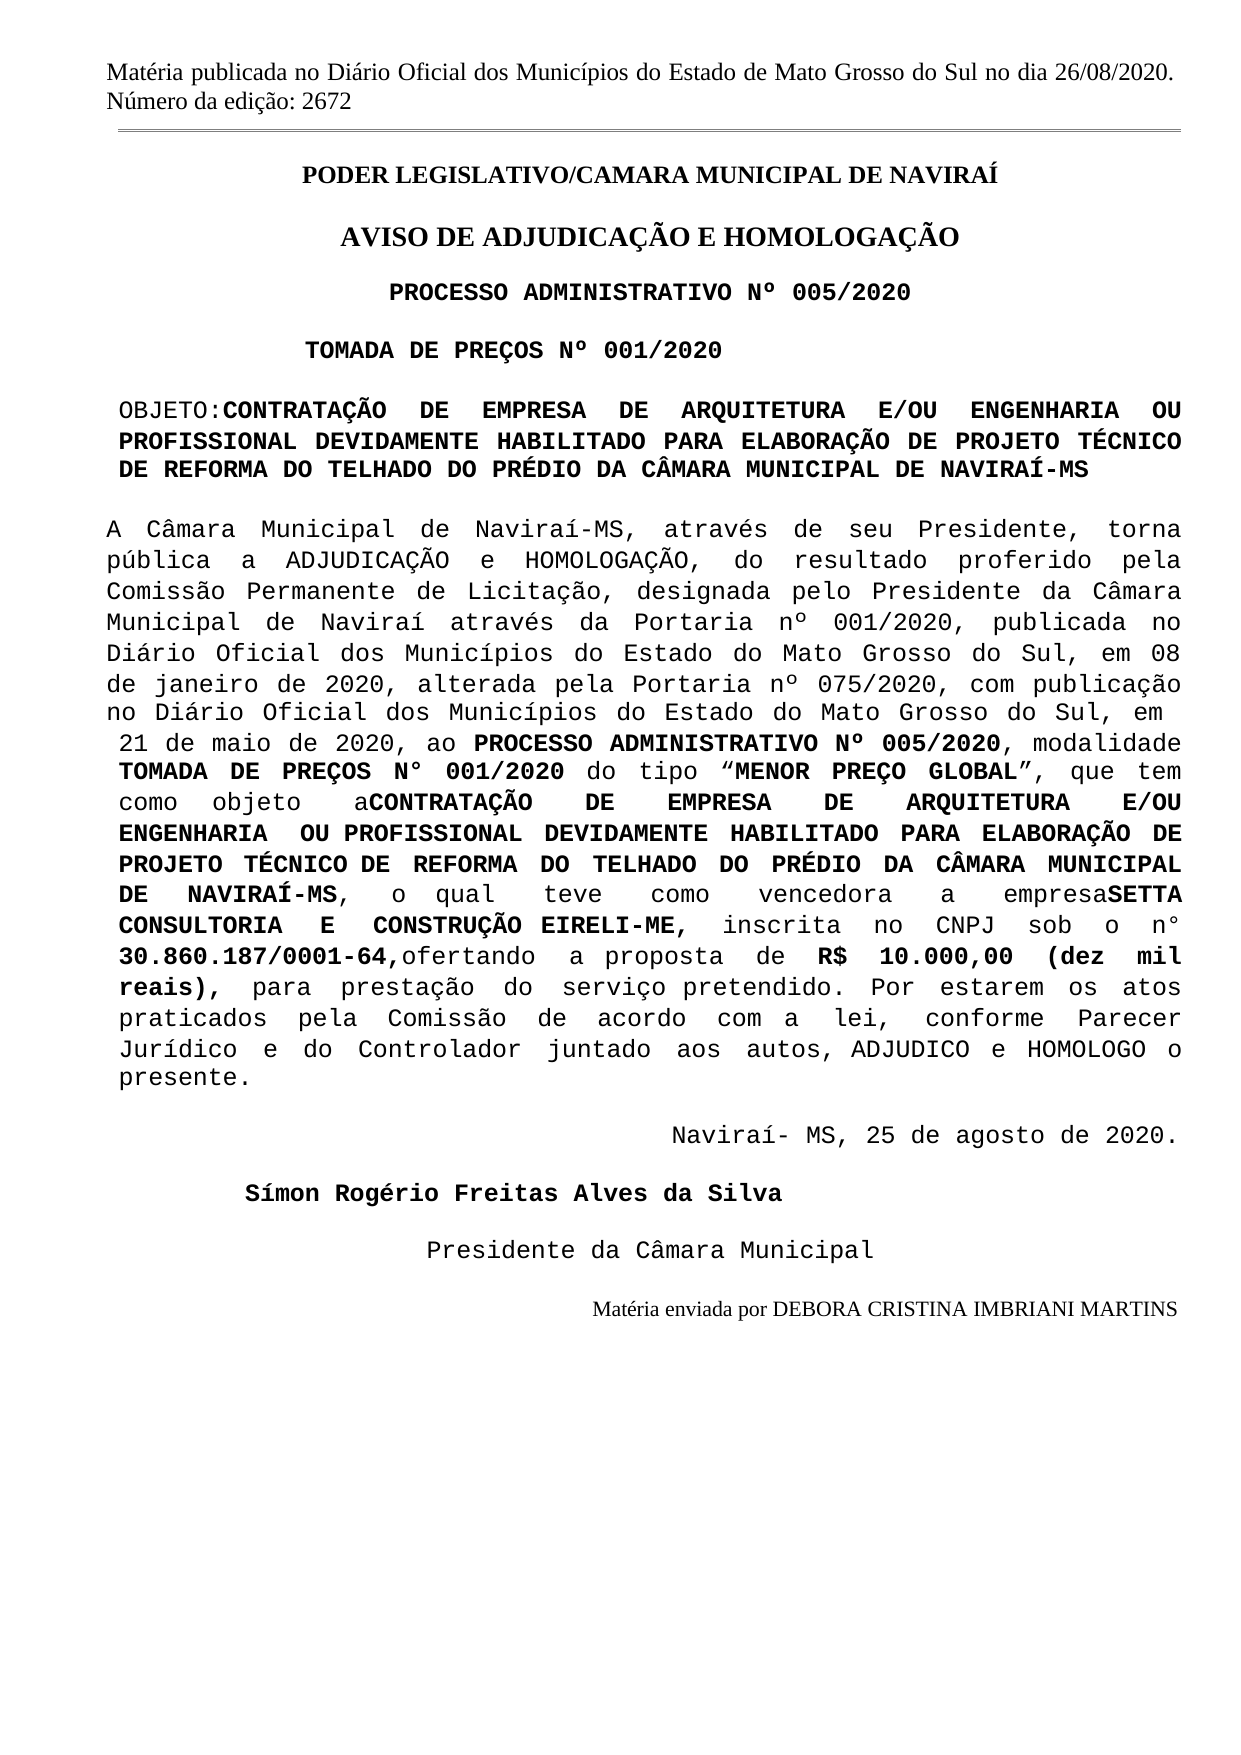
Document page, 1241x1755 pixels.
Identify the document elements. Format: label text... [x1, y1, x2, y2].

text A Câmara Municipal de Naviraí-MS, através de seu Presidente, torna pública a ADJUDICAÇÃO e HOMOLOGAÇÃO, do resultado proferido pela Comissão Permanente de Licitação, designada pelo Presidente da Câmara Municipal de Naviraí através da Portaria nº 001/2020, publicada no Diário Oficial dos Municípios do Estado do Mato Grosso do Sul, em 08 de janeiro de 2020, alterada pela Portaria nº 075/2020, com publicação no Diário Oficial dos Municípios do Estado do Mato Grosso do Sul, em [106, 514, 1182, 728]
text PODER LEGISLATIVO/CAMARA MUNICIPAL DE NAVIRAÍ AVISO DE ADJUDICAÇÃO E HOMOLOGAÇÃO PROCESSO ADMINISTRATIVO Nº 005/2020 [300, 161, 1000, 308]
text Presidente da Câmara Municipal [379, 1238, 921, 1266]
text 21 de maio de 2020, ao PROCESSO ADMINISTRATIVO Nº 005/2020, modalidade TOMADA DE PREÇOS N° 001/2020 do tipo “MENOR PREÇO GLOBAL”, que tem como objeto aCONTRATAÇÃO DE EMPRESA DE ARQUITETURA E/OU ENGENHARIA OU PROFISSIONAL DEVIDAMENTE HABILITADO PARA ELABORAÇÃO DE PROJETO TÉCNICO DE REFORMA DO TELHADO DO PRÉDIO DA CÂMARA MUNICIPAL DE NAVIRAÍ-MS, o qual teve como vencedora a empresaSETTA CONSULTORIA E CONSTRUÇÃO EIRELI-ME, inscrita no CNPJ sob o n° 30.860.187/0001-64,ofertando a proposta de R$ 10.000,00 (dez mil reais), para prestação do serviço pretendido. Por estarem os atos praticados pela Comissão de acordo com a lei, conforme Parecer Jurídico e do Controlador juntado aos autos, ADJUDICO e HOMOLOGO o presente. [118, 728, 1182, 1093]
text Matéria publicada no Diário Oficial dos Municípios do Estado de Mato Grosso do Sul no dia 26/08/2020. Número da edição: 2672 [106, 57, 1175, 115]
text OBJETO:CONTRATAÇÃO DE EMPRESA DE ARQUITETURA E/OU ENGENHARIA OU PROFISSIONAL DEVIDAMENTE HABILITADO PARA ELABORAÇÃO DE PROJETO TÉCNICO DE REFORMA DO TELHADO DO PRÉDIO DA CÂMARA MUNICIPAL DE NAVIRAÍ-MS [118, 395, 1182, 485]
text Matéria enviada por DEBORA CRISTINA IMBRIANI MARTINS [592, 1296, 1193, 1321]
text Símon Rogério Freitas Alves da Silva [106, 1180, 921, 1208]
text TOMADA DE PREÇOS Nº 001/2020 [106, 337, 921, 366]
text Naviraí- MS, 25 de agosto de 2020. [671, 1122, 1193, 1151]
